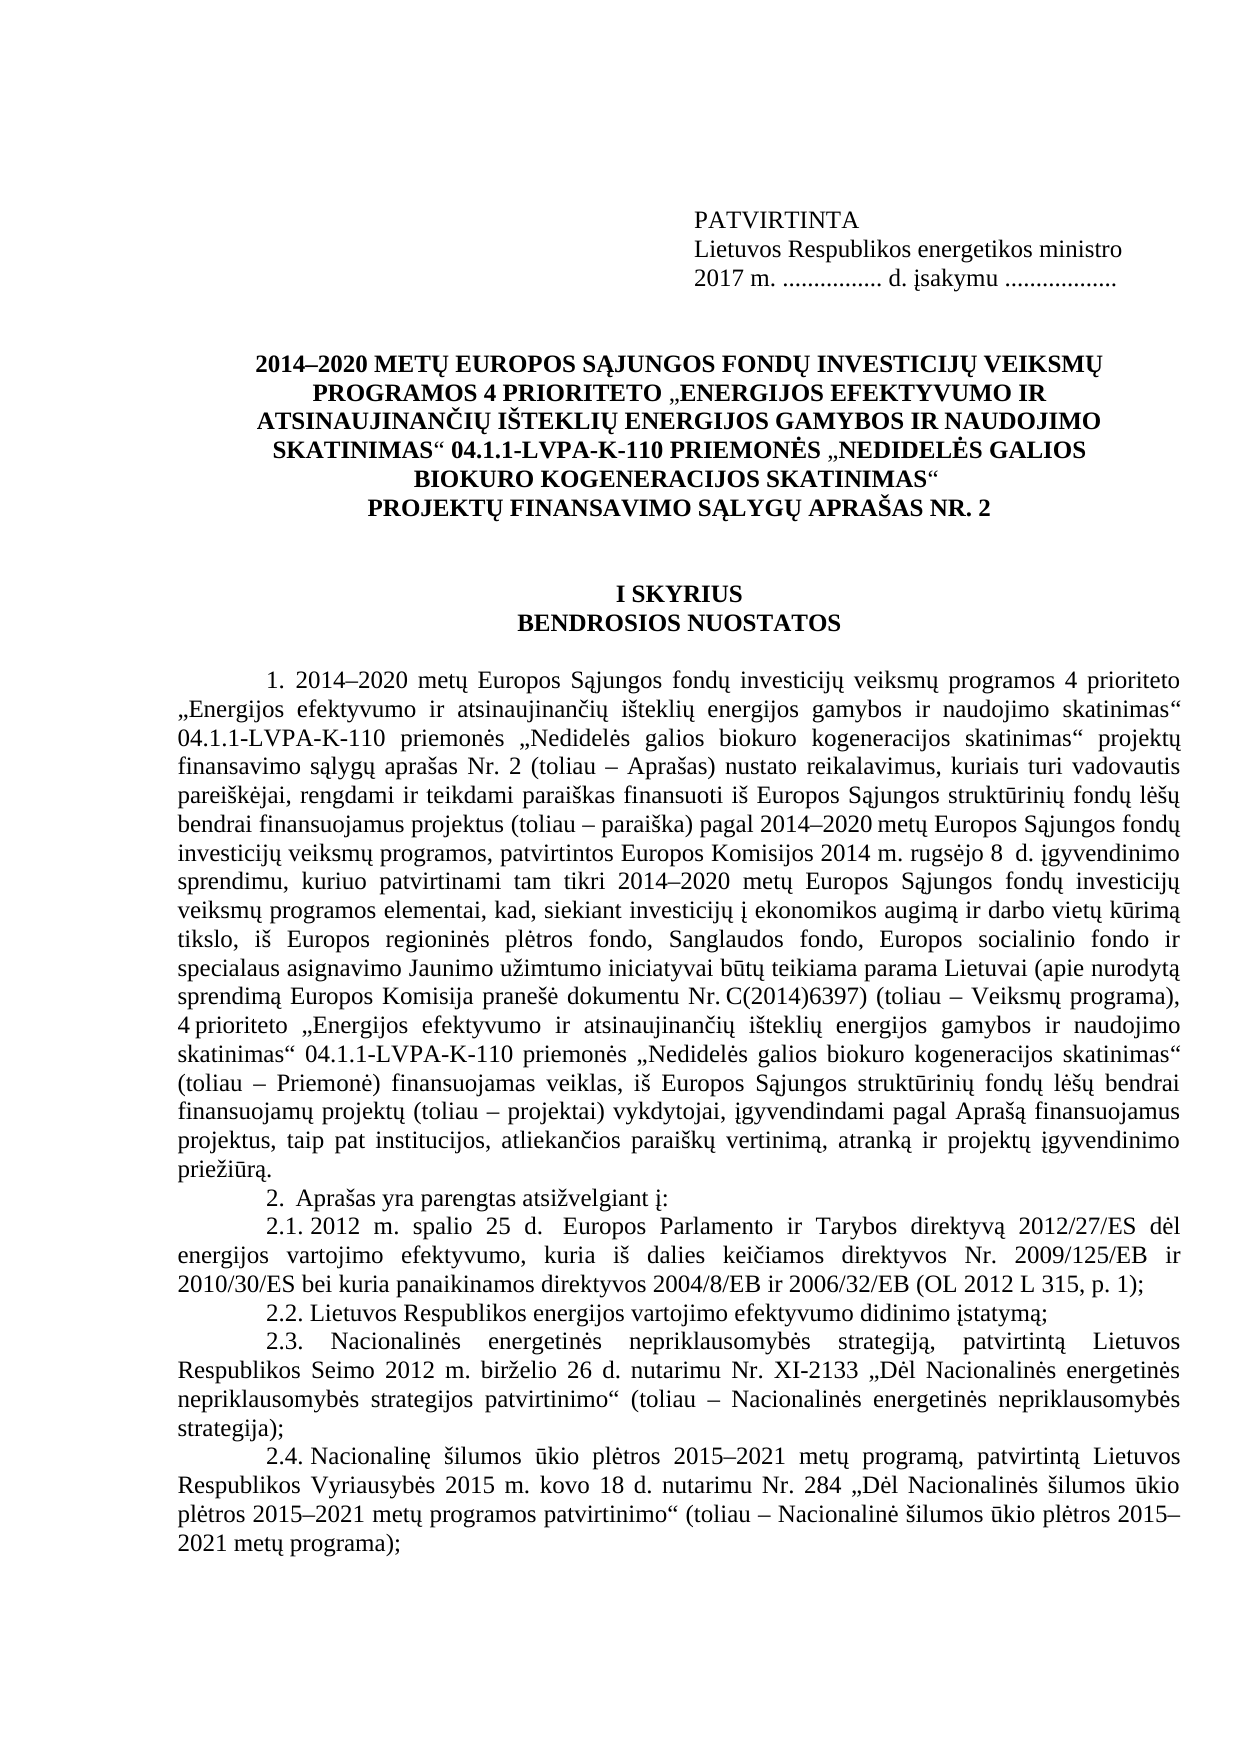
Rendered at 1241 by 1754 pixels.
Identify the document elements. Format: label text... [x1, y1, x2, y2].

table_cell 2014–2020 METŲ EUROPOS SĄJUNGOS FONDŲ INVESTICIJŲ VEIKSMŲ PROGRAMOS 4 PRIORITETO „ENERGIJOS EFEKTYVUMO IR ATSINAUJINANČIŲ IŠTEKLIŲ ENERGIJOS GAMYBOS IR NAUDOJIMO SKATINIMAS“ 04.1.1-LVPA-K-110 PRIEMONĖS „nedidelės GALIOS biokuro KOGENERACIJOS SKATINIMAS“ PROJEKTŲ FINANSAVIMO SĄLYGŲ APRAŠAS NR. 2 [221, 349, 1137, 521]
text 1. 2014–2020 metų Europos Sąjungos fondų investicijų veiksmų programos 4 prioriteto „Energijos efektyvumo ir atsinaujinančių išteklių energijos gamybos ir naudojimo skatinimas“ 04.1.1-LVPA-K-110 priemonės „Nedidelės galios biokuro kogeneracijos skatinimas“ projektų finansavimo sąlygų aprašas Nr. 2 (toliau – Aprašas) nustato reikalavimus, kuriais turi vadovautis pareiškėjai, rengdami ir teikdami paraiškas finansuoti iš Europos Sąjungos struktūrinių fondų lėšų bendrai finansuojamus projektus (toliau – paraiška) pagal 2014–2020 metų Europos Sąjungos fondų investicijų veiksmų programos, patvirtintos Europos Komisijos 2014 m. rugsėjo 8 d. įgyvendinimo sprendimu, kuriuo patvirtinami tam tikri 2014–2020 metų Europos Sąjungos fondų investicijų veiksmų programos elementai, kad, siekiant investicijų į ekonomikos augimą ir darbo vietų kūrimą tikslo, iš Europos regioninės plėtros fondo, Sanglaudos fondo, Europos socialinio fondo ir specialaus asignavimo Jaunimo užimtumo iniciatyvai būtų teikiama parama Lietuvai (apie nurodytą sprendimą Europos Komisija pranešė dokumentu Nr. C(2014)6397) (toliau – Veiksmų programa), 4 prioriteto „Energijos efektyvumo ir atsinaujinančių išteklių energijos gamybos ir naudojimo skatinimas“ 04.1.1-LVPA-K-110 priemonės „Nedidelės galios biokuro kogeneracijos skatinimas“ (toliau – Priemonė) finansuojamas veiklas, iš Europos Sąjungos struktūrinių fondų lėšų bendrai finansuojamų projektų (toliau – projektai) vykdytojai, įgyvendindami pagal Aprašą finansuojamus projektus, taip pat institucijos, atliekančios paraiškų vertinimą, atranką ir projektų įgyvendinimo priežiūrą. [177, 665, 1181, 1183]
text I SKYRIUS [177, 579, 1181, 608]
text 2.4. Nacionalinę šilumos ūkio plėtros 2015–2021 metų programą, patvirtintą Lietuvos Respublikos Vyriausybės 2015 m. kovo 18 d. nutarimu Nr. 284 „Dėl Nacionalinės šilumos ūkio plėtros 2015–2021 metų programos patvirtinimo“ (toliau – Nacionalinė šilumos ūkio plėtros 2015–2021 metų programa); [177, 1441, 1181, 1556]
text BENDROSIOS NUOSTATOS [177, 608, 1181, 636]
text 2.1. 2012 m. spalio 25 d. Europos Parlamento ir Tarybos direktyvą 2012/27/ES dėl energijos vartojimo efektyvumo, kuria iš dalies keičiamos direktyvos Nr. 2009/125/EB ir 2010/30/ES bei kuria panaikinamos direktyvos 2004/8/EB ir 2006/32/EB (OL 2012 L 315, p. 1); [177, 1211, 1181, 1298]
table_header PATVIRTINTA Lietuvos Respublikos energetikos ministro 2017 m. ................ d. įsakymu .................. [221, 148, 1137, 349]
text 2.3. Nacionalinės energetinės nepriklausomybės strategiją, patvirtintą Lietuvos Respublikos Seimo 2012 m. birželio 26 d. nutarimu Nr. XI-2133 „Dėl Nacionalinės energetinės nepriklausomybės strategijos patvirtinimo“ (toliau – Nacionalinės energetinės nepriklausomybės strategija); [177, 1326, 1181, 1441]
text 2.2. Lietuvos Respublikos energijos vartojimo efektyvumo didinimo įstatymą; [177, 1298, 1181, 1326]
text 2. Aprašas yra parengtas atsižvelgiant į: [177, 1183, 1181, 1211]
table_cell [221, 521, 1137, 550]
